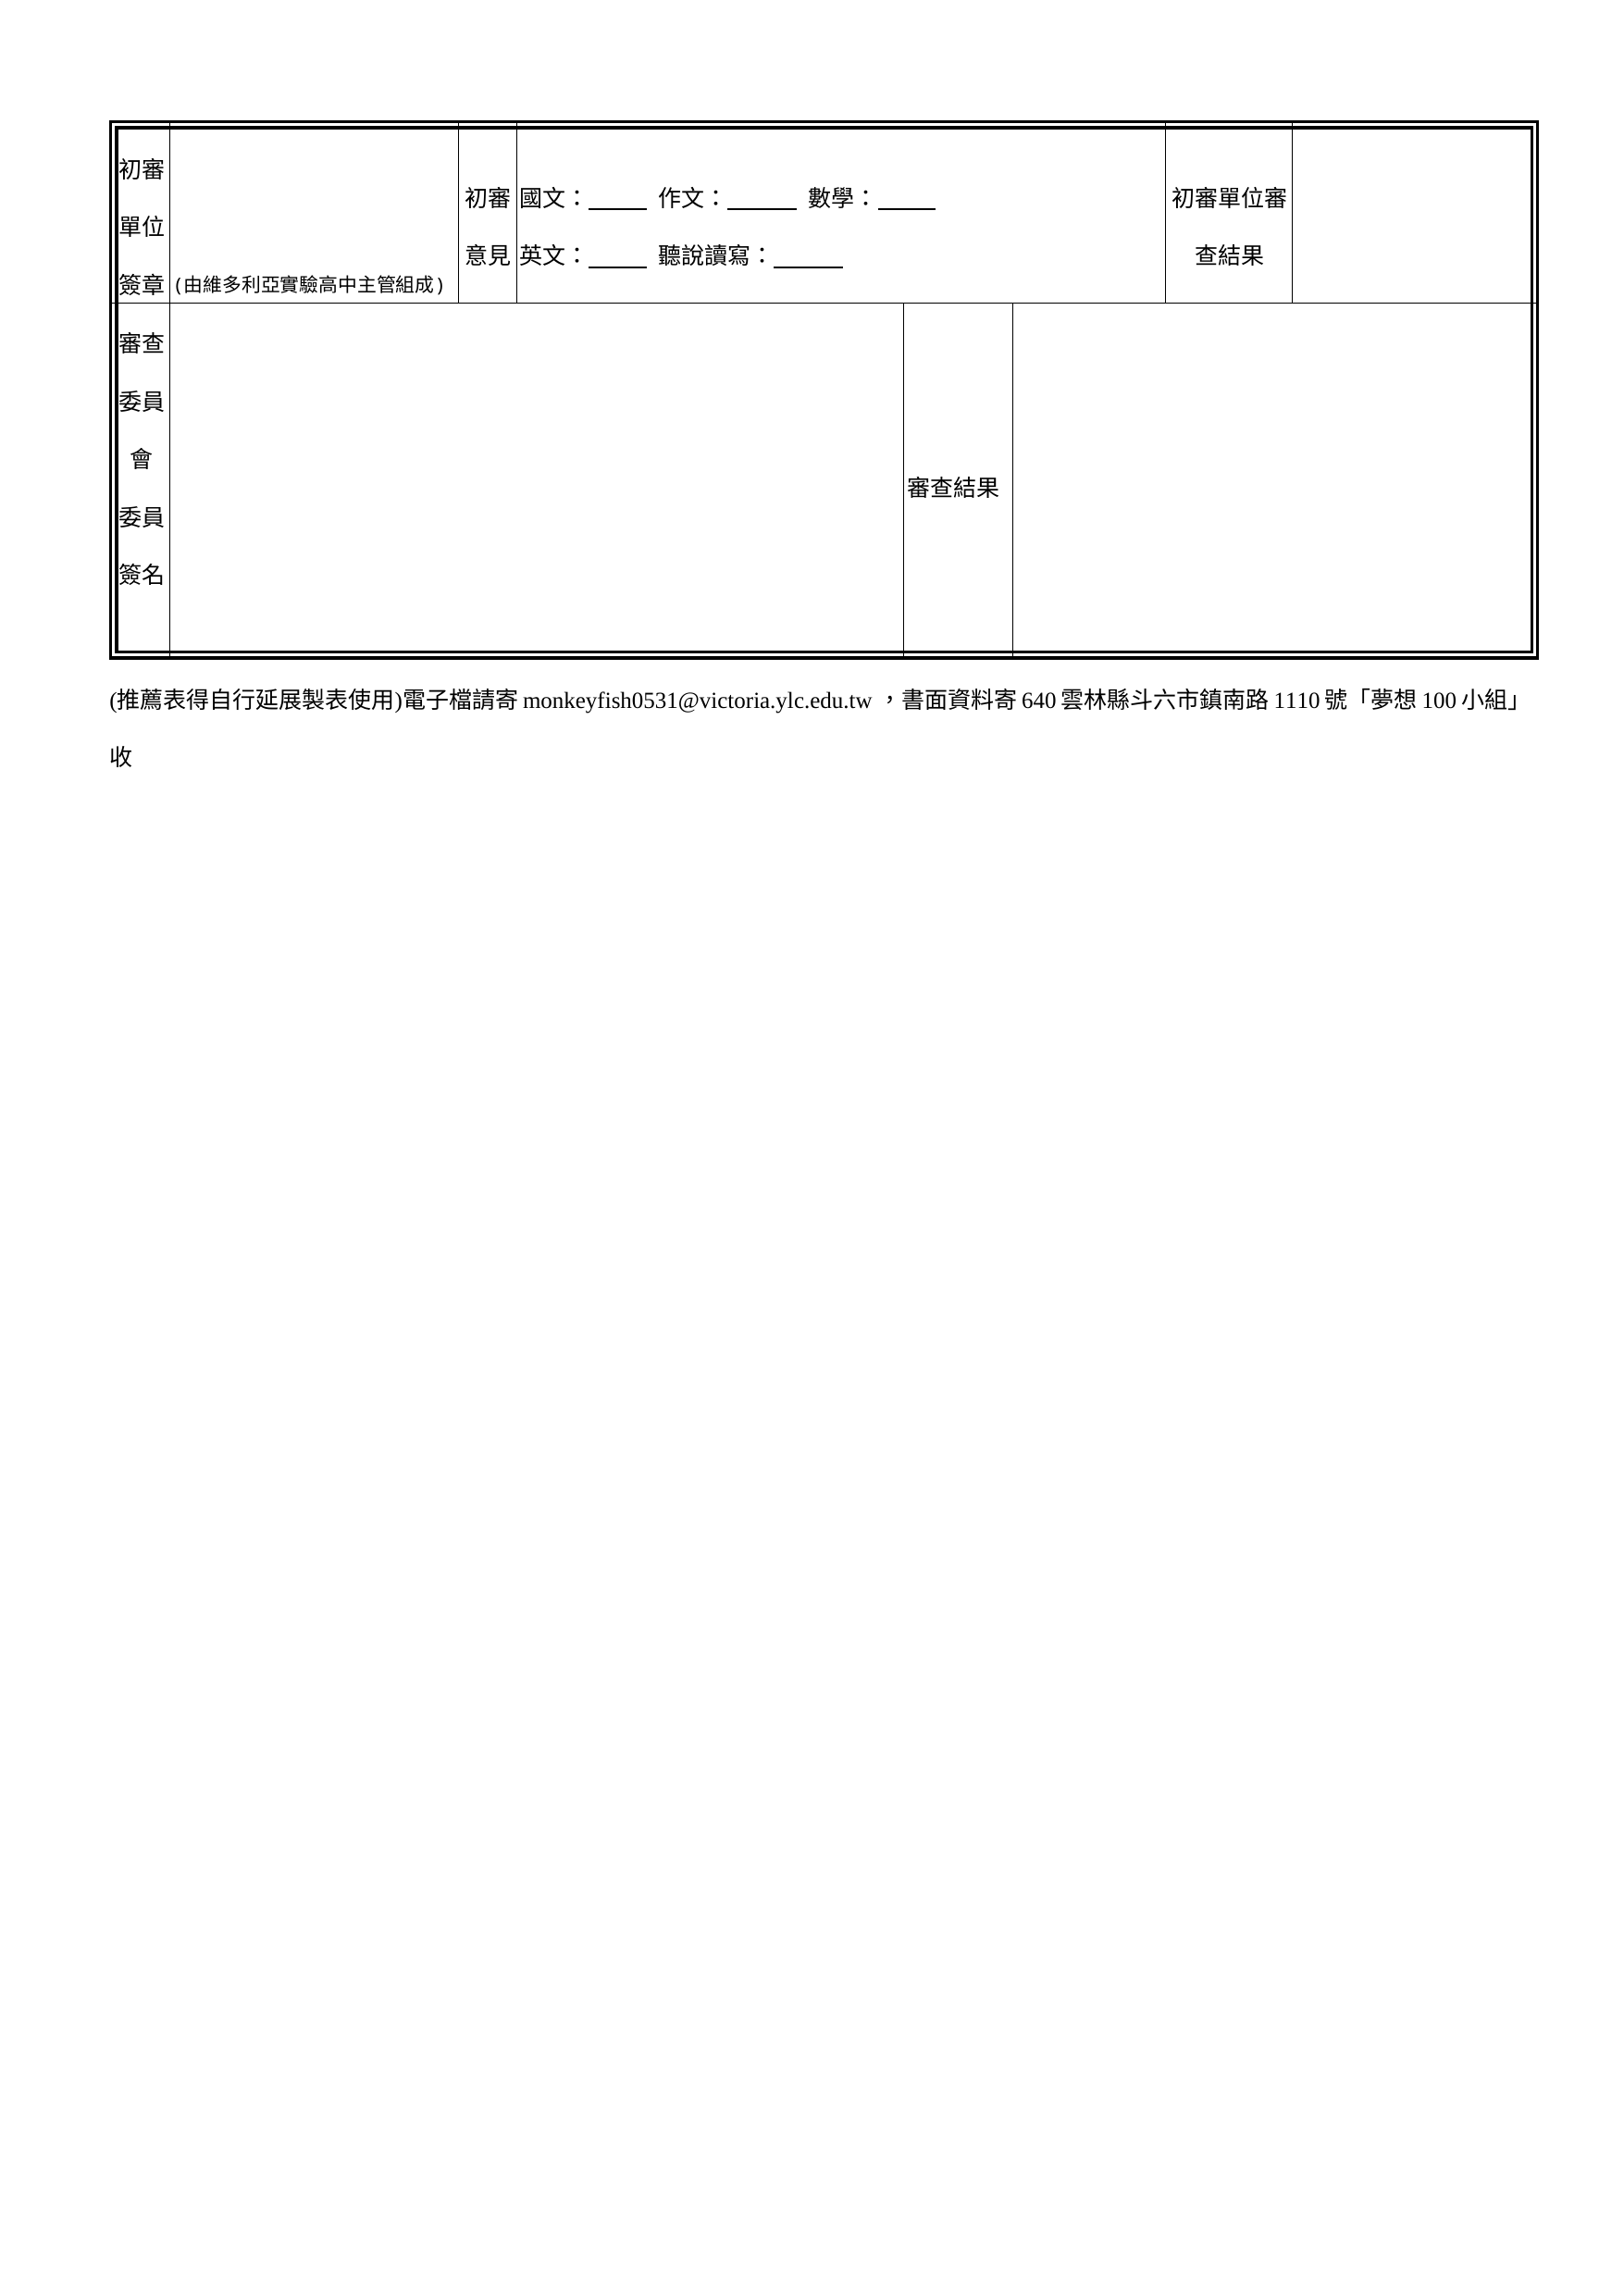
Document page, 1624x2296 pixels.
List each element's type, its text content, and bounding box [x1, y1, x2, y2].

table_cell 初審意見 [459, 130, 516, 303]
table_cell 國文： 作文： 數學： 英文： 聽說讀寫： [517, 130, 1165, 303]
table_cell (由維多利亞實驗高中主管組成) [170, 130, 458, 303]
table_cell 初審單位審查結果 [1166, 130, 1292, 303]
table_cell 初審 單位 簽章 [114, 123, 169, 303]
table_cell [1293, 130, 1531, 303]
table_cell [1013, 304, 1531, 651]
table_cell 審查委員會 委員簽名 [118, 304, 169, 651]
table_cell [170, 304, 903, 651]
table_cell [1293, 123, 1534, 303]
table_cell 審查結果 [904, 304, 1012, 651]
text (推薦表得自行延展製表使用)電子檔請寄monkeyfish0531@victoria.ylc.edu.tw ，書面資料寄640雲林縣斗六市鎮南路1110號「夢想100小組」收 [109, 660, 1532, 775]
